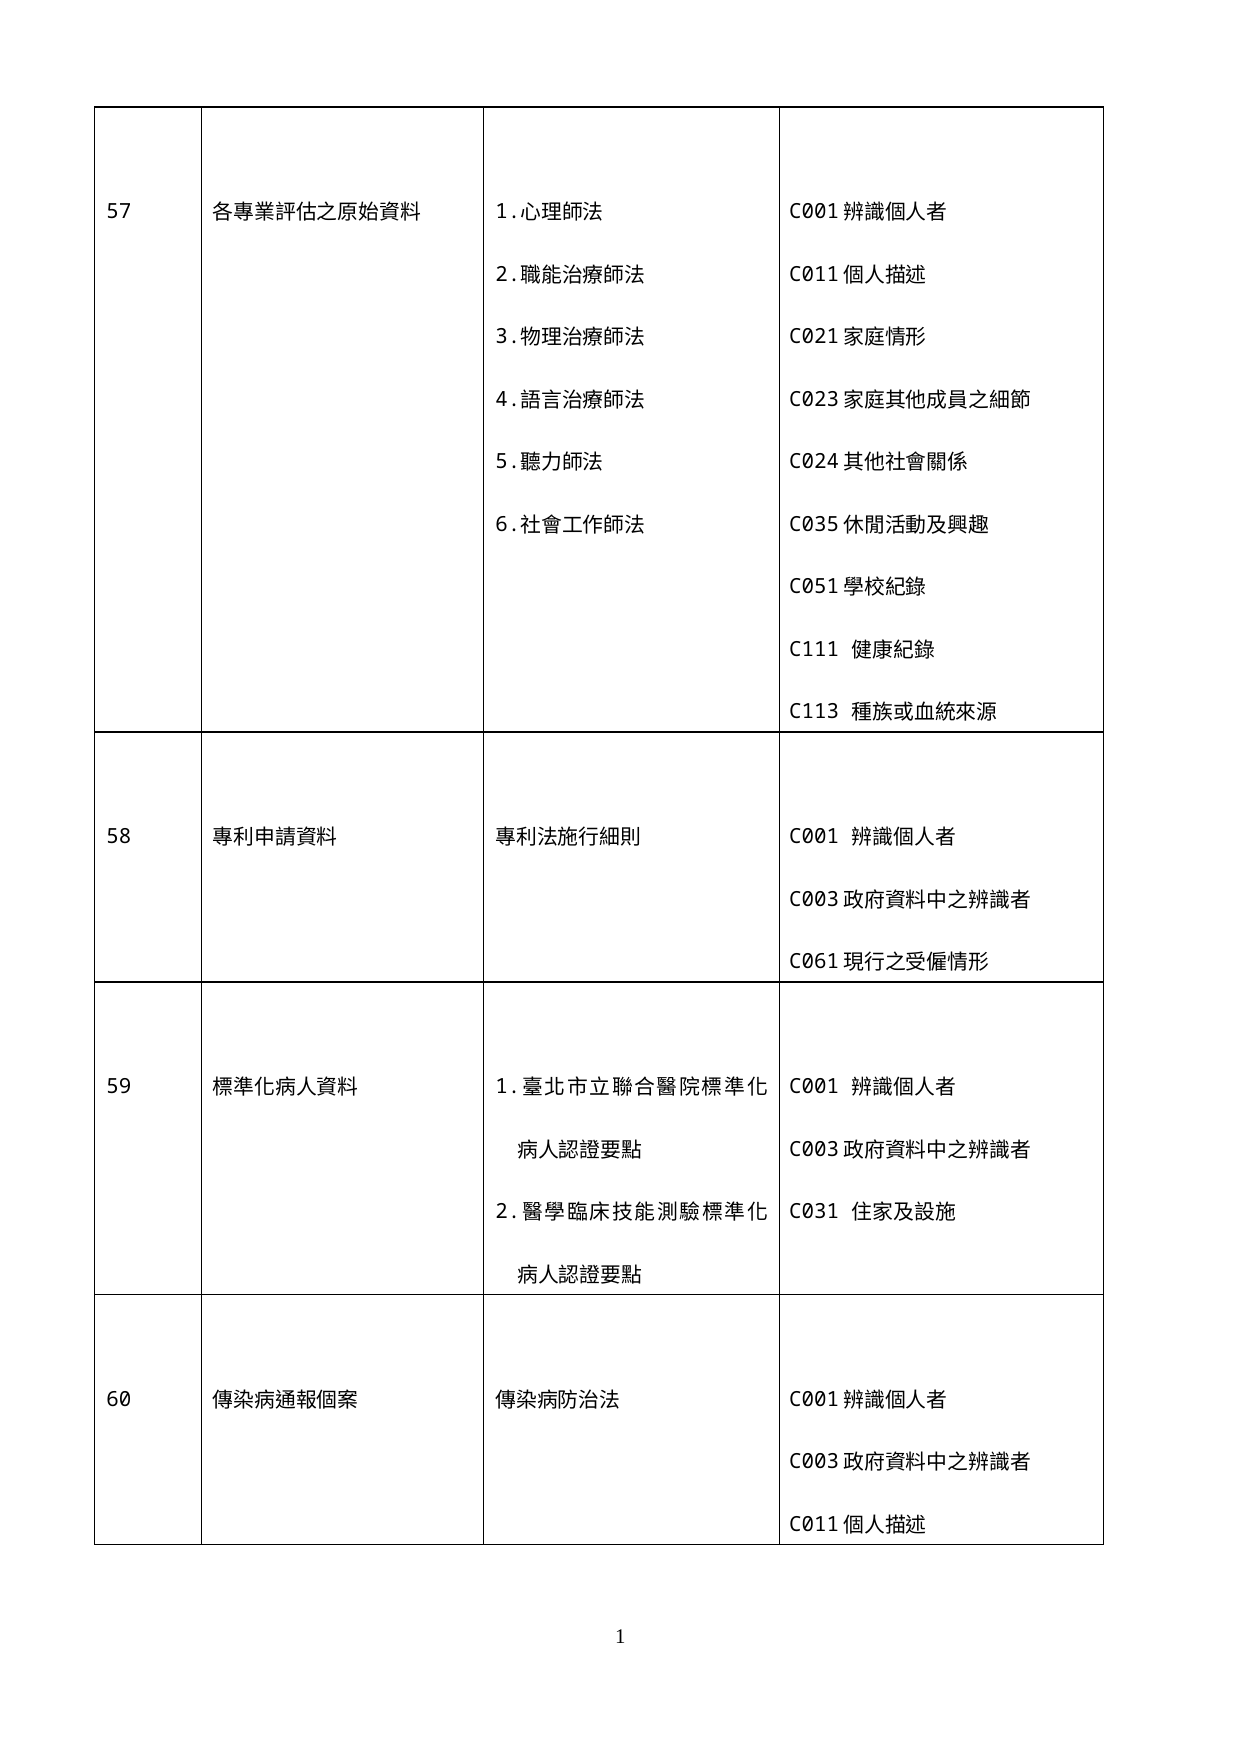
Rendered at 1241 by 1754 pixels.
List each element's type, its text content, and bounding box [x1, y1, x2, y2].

table_cell 59 [95, 983, 201, 1294]
table_cell C001 辨識個人者 C003政府資料中之辨識者 C061現行之受僱情形 [780, 733, 1103, 981]
table_cell C001辨識個人者 C003政府資料中之辨識者 C011個人描述 [780, 1295, 1103, 1544]
table_cell C001辨識個人者 C011個人描述 C021家庭情形 C023家庭其他成員之細節 C024其他社會關係 C035休閒活動及興趣 C051學校紀錄 C111 健康紀錄 C113 種族或血統來源 [780, 108, 1103, 731]
table_cell 傳染病通報個案 [202, 1295, 483, 1544]
table_cell 專利法施行細則 [484, 733, 779, 981]
table_cell 傳染病防治法 [484, 1295, 779, 1544]
table_cell C001 辨識個人者 C003政府資料中之辨識者 C031 住家及設施 [780, 983, 1103, 1294]
table_cell 60 [95, 1295, 201, 1544]
table_cell 1.臺北市立聯合醫院標準化病人認證要點 2.醫學臨床技能測驗標準化病人認證要點 [484, 983, 779, 1294]
table_cell 標準化病人資料 [202, 983, 483, 1294]
table_cell 57 [95, 108, 201, 731]
table_cell 專利申請資料 [202, 733, 483, 981]
table_cell 1.心理師法 2.職能治療師法 3.物理治療師法 4.語言治療師法 5.聽力師法 6.社會工作師法 [484, 108, 779, 731]
table_cell 58 [95, 733, 201, 981]
table_cell 各專業評估之原始資料 [202, 108, 483, 731]
